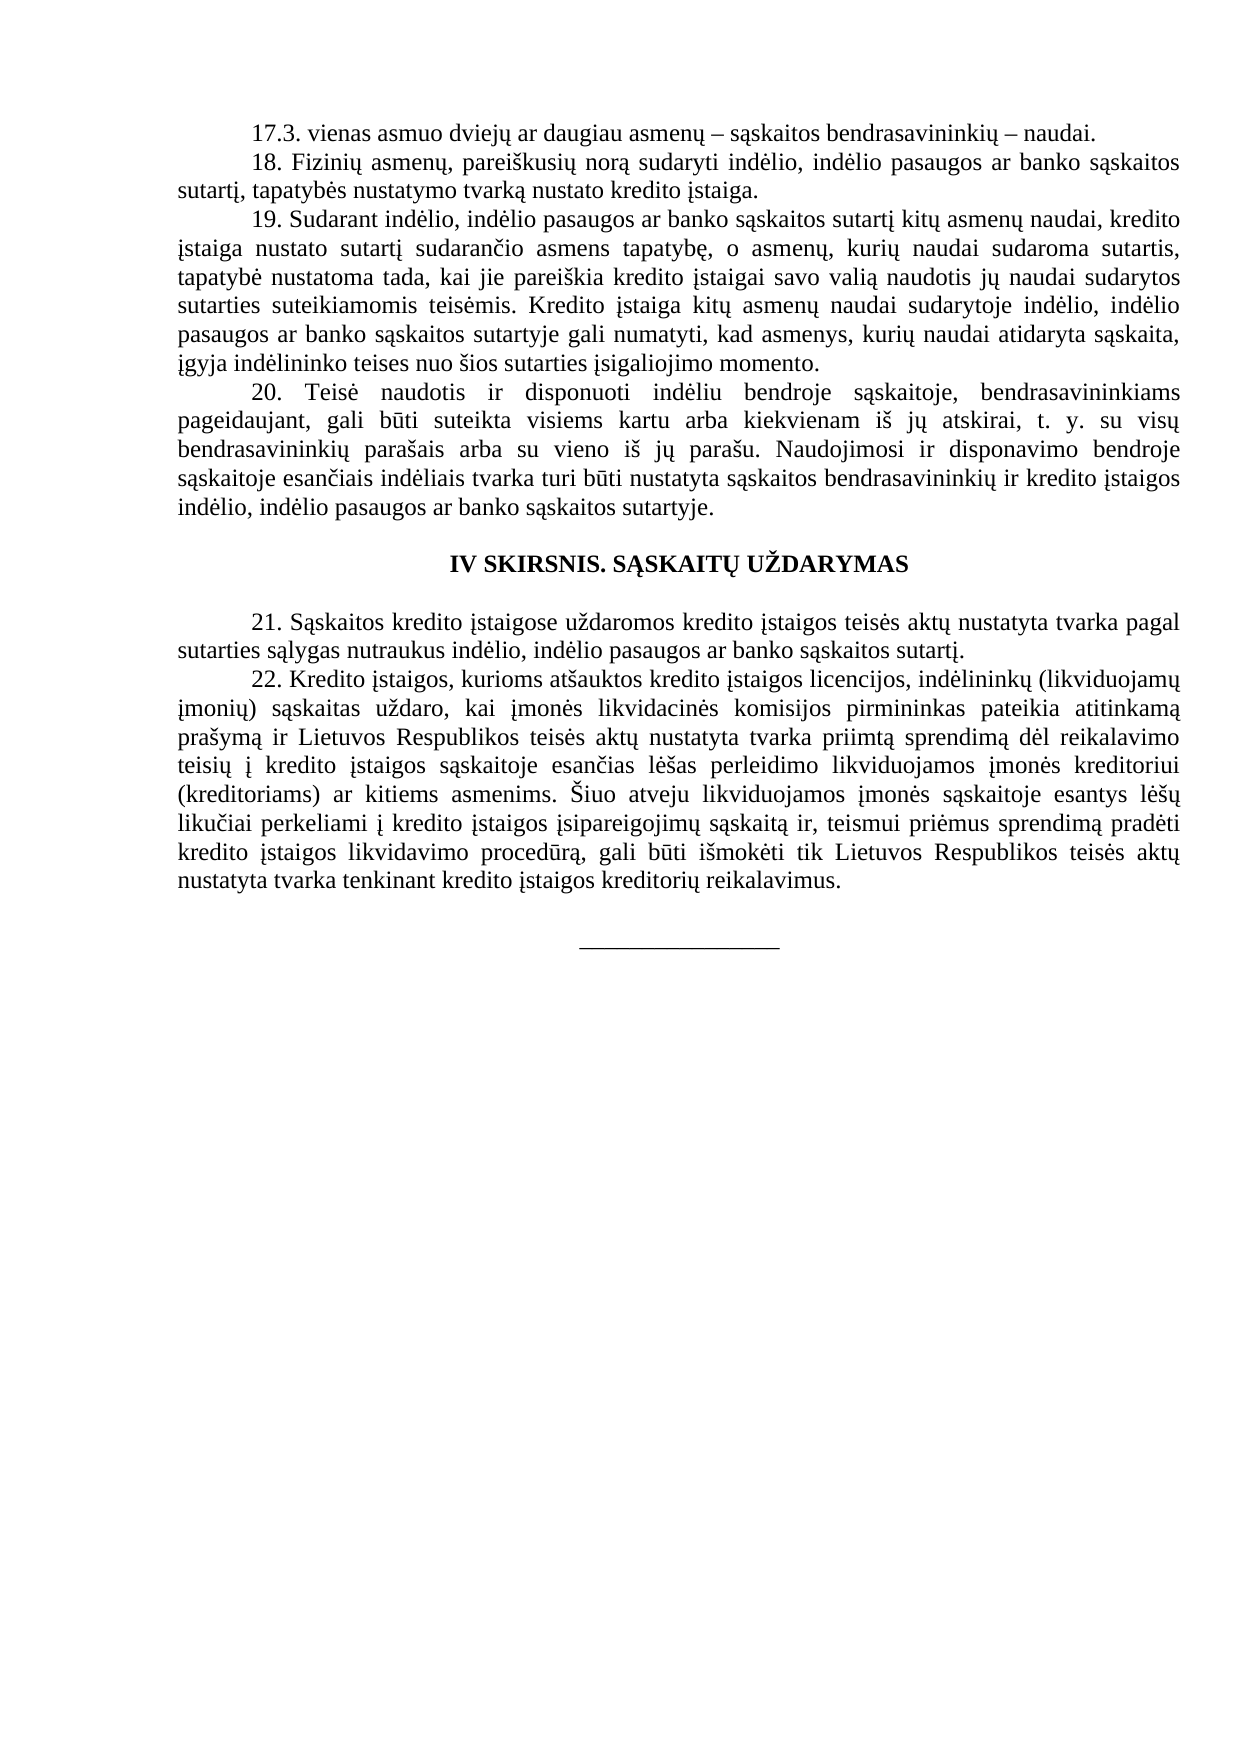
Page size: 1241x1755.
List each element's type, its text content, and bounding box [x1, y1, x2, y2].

text 19. Sudarant indėlio, indėlio pasaugos ar banko sąskaitos sutartį kitų asmenų naudai, kredito įstaiga nustato sutartį sudarančio asmens tapatybę, o asmenų, kurių naudai sudaroma sutartis, tapatybė nustatoma tada, kai jie pareiškia kredito įstaigai savo valią naudotis jų naudai sudarytos sutarties suteikiamomis teisėmis. Kredito įstaiga kitų asmenų naudai sudarytoje indėlio, indėlio pasaugos ar banko sąskaitos sutartyje gali numatyti, kad asmenys, kurių naudai atidaryta sąskaita, įgyja indėlininko teises nuo šios sutarties įsigaliojimo momento. [177, 204, 1181, 377]
text IV SKIRSNIS. Sąskaitų uždarymas [177, 549, 1181, 578]
text 22. Kredito įstaigos, kurioms atšauktos kredito įstaigos licencijos, indėlininkų (likviduojamų įmonių) sąskaitas uždaro, kai įmonės likvidacinės komisijos pirmininkas pateikia atitinkamą prašymą ir Lietuvos Respublikos teisės aktų nustatyta tvarka priimtą sprendimą dėl reikalavimo teisių į kredito įstaigos sąskaitoje esančias lėšas perleidimo likviduojamos įmonės kreditoriui (kreditoriams) ar kitiems asmenims. Šiuo atveju likviduojamos įmonės sąskaitoje esantys lėšų likučiai perkeliami į kredito įstaigos įsipareigojimų sąskaitą ir, teismui priėmus sprendimą pradėti kredito įstaigos likvidavimo procedūrą, gali būti išmokėti tik Lietuvos Respublikos teisės aktų nustatyta tvarka tenkinant kredito įstaigos kreditorių reikalavimus. [177, 664, 1181, 894]
text 17.3. vienas asmuo dviejų ar daugiau asmenų – sąskaitos bendrasavininkių – naudai. [177, 118, 1181, 147]
text 20. Teisė naudotis ir disponuoti indėliu bendroje sąskaitoje, bendrasavininkiams pageidaujant, gali būti suteikta visiems kartu arba kiekvienam iš jų atskirai, t. y. su visų bendrasavininkių parašais arba su vieno iš jų parašu. Naudojimosi ir disponavimo bendroje sąskaitoje esančiais indėliais tvarka turi būti nustatyta sąskaitos bendrasavininkių ir kredito įstaigos indėlio, indėlio pasaugos ar banko sąskaitos sutartyje. [177, 377, 1181, 521]
text 18. Fizinių asmenų, pareiškusių norą sudaryti indėlio, indėlio pasaugos ar banko sąskaitos sutartį, tapatybės nustatymo tvarką nustato kredito įstaiga. [177, 147, 1181, 204]
text 21. Sąskaitos kredito įstaigose uždaromos kredito įstaigos teisės aktų nustatyta tvarka pagal sutarties sąlygas nutraukus indėlio, indėlio pasaugos ar banko sąskaitos sutartį. [177, 607, 1181, 664]
text ________________ [177, 923, 1181, 952]
